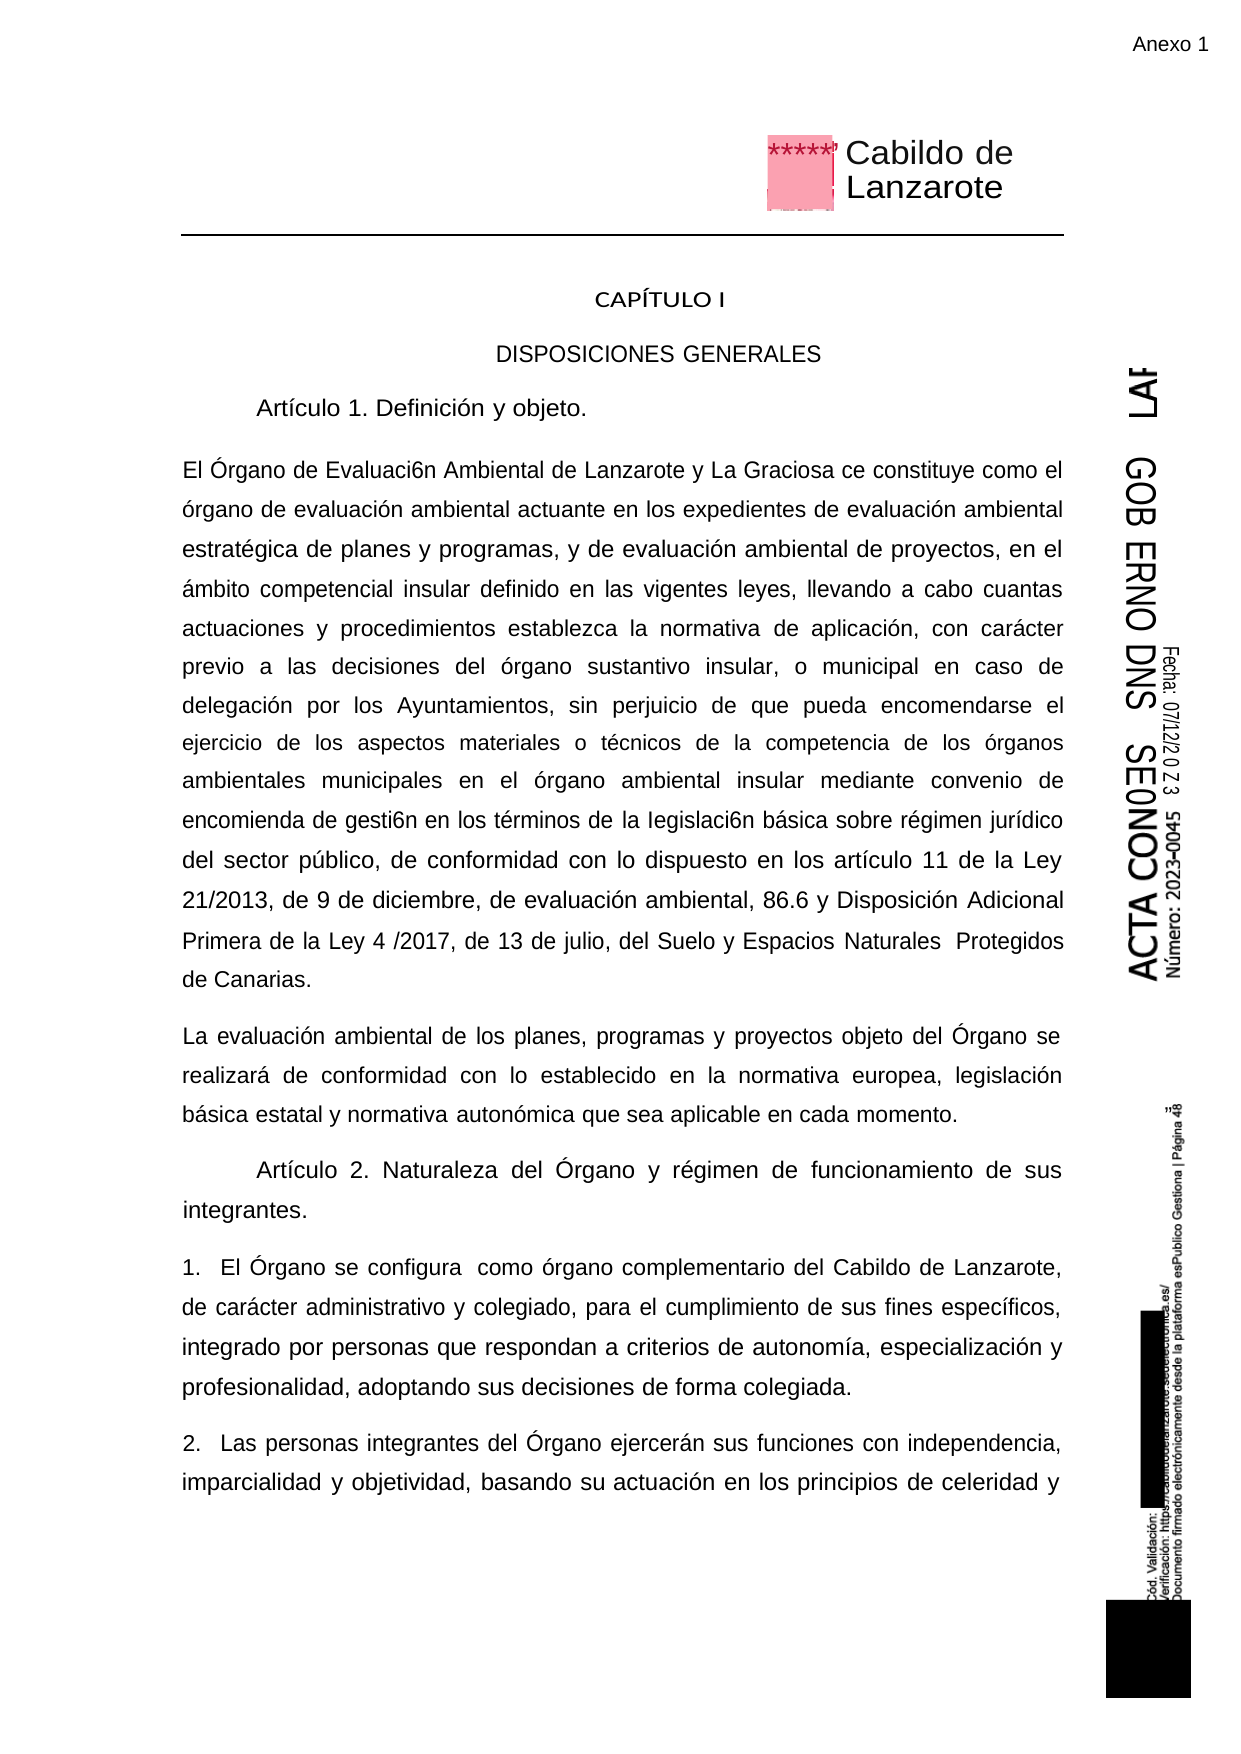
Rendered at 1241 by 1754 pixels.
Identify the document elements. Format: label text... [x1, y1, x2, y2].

text Fecha: 07/12/2 0 Z 3 [1158, 646, 1185, 796]
text SE0 [1117, 743, 1166, 809]
subtitle Lanzarote [846, 171, 1203, 205]
text Artículo 1. Definición y objeto. [256, 368, 1203, 428]
text El Órgano de Evaluaci6n Ambiental de Lanzarote y La Graciosa ce constituye como el órgano de evaluación ambiental actuante en los expedientes de evaluación ambiental estratégica de planes y programas, y de evaluación ambiental de proyectos, en el ámbito competencial insular definido en las vigentes leyes, llevando a cabo cuantas actuaciones y procedimientos establezca la normativa de aplicación, con carácter previo a las decisiones del órgano sustantivo insular, o municipal en caso de delegación por los Ayuntamientos, sin perjuicio de que pueda encomendarse el ejercicio de los aspectos materiales o técnicos de la competencia de los órganos ambientales municipales en el órgano ambiental insular mediante convenio de encomienda de gesti6n en los términos de la Iegislaci6n básica sobre régimen jurídico del sector público, de conformidad con lo dispuesto en los artículo 11 de la Ley 21/2013, de 9 de diciembre, de evaluación ambiental, 86.6 y Disposición Adicional Primera de la Ley 4 /2017, de 13 de julio, del Suelo y Espacios Naturales Protegidos de Canarias. [182, 456, 1064, 993]
list El Órgano se configura como órgano complementario del Cabildo de Lanzarote, de carácter administrativo y colegiado, para el cumplimiento de sus fines específicos, integrado por personas que respondan a criterios de autonomía, especialización y profesionalidad, adoptando sus decisiones de forma colegiada. [182, 1254, 1063, 1400]
picture [1128, 809, 1181, 982]
picture [1129, 368, 1158, 417]
text CAPÍTULO I [187, 285, 1132, 313]
text DISPOSICIONES GENERALES [187, 342, 1129, 368]
picture [767, 189, 834, 211]
subtitle Cabildo de [845, 136, 1203, 171]
list Las personas integrantes del Órgano ejercerán sus funciones con independencia, imparcialidad y objetividad, basando su actuación en los principios de celeridad y [182, 1428, 1063, 1495]
picture [1106, 1104, 1191, 1698]
text GOB ERNO DNS [1117, 456, 1166, 714]
text Artículo 2. Naturaleza del Órgano y régimen de funcionamiento de sus integrantes. [183, 1156, 1063, 1223]
text La evaluación ambiental de los planes, programas y proyectos objeto del Órgano se realizará de conformidad con lo establecido en la normativa europea, legislación básica estatal y normativa autonómica que sea aplicable en cada momento. [182, 1022, 1062, 1127]
